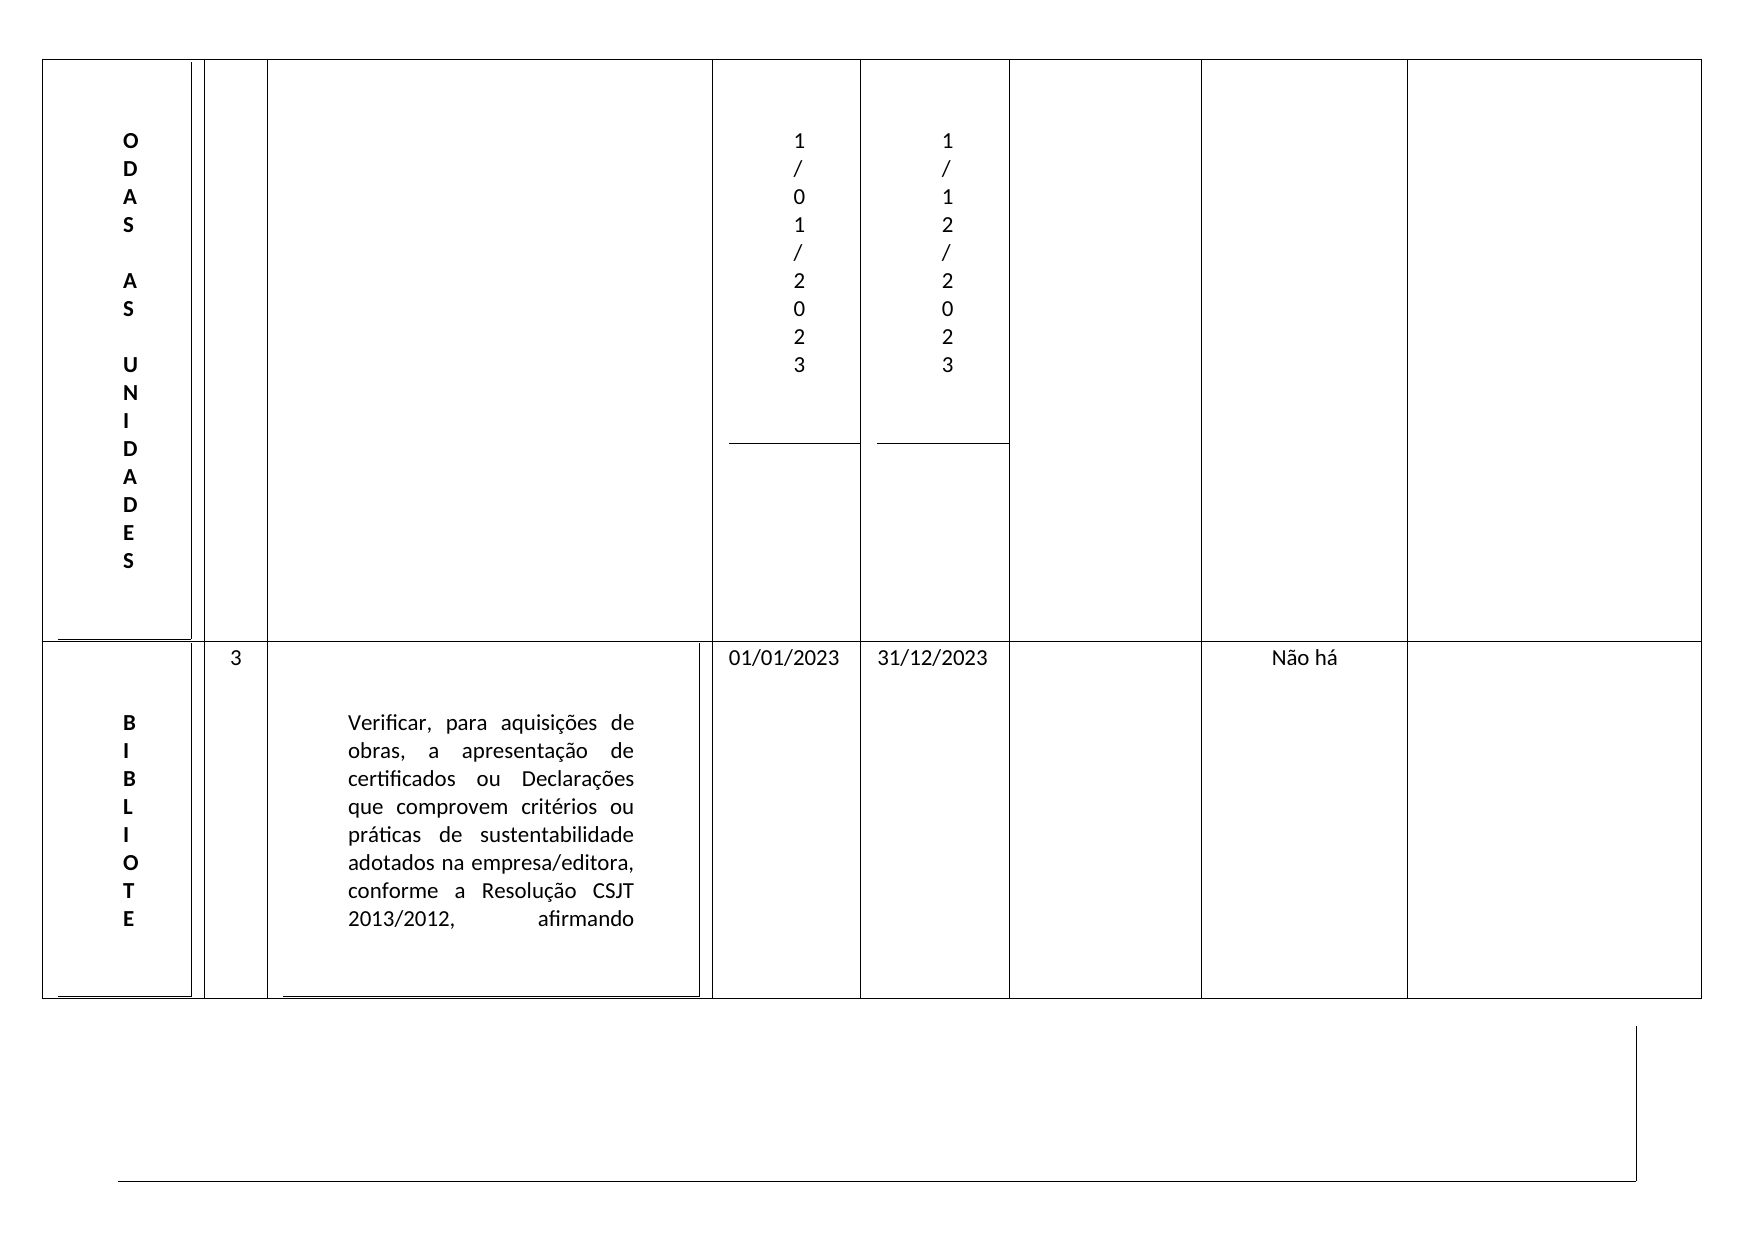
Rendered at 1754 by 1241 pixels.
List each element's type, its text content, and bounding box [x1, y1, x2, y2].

table_cell ODAS AS UNIDADES [43, 60, 204, 641]
table_cell [1408, 642, 1701, 998]
table_cell 01/01/2023 [713, 642, 860, 998]
table_cell 1/12/2023 [861, 60, 1009, 641]
table_cell [1408, 60, 1701, 641]
table_cell 1/01/2023 [713, 60, 860, 641]
table_cell Verificar, para aquisições de obras, a apresentação de certificados ou Declarações que comprovem critérios ou práticas de sustentabilidade adotados na empresa/editora, conforme a Resolução CSJT 2013/2012, afirmando [268, 642, 712, 998]
table_cell 31/12/2023 [861, 642, 1009, 998]
table_cell BIBLIOTE [43, 642, 204, 998]
table_cell [268, 60, 712, 641]
table_cell [1202, 60, 1407, 641]
table_cell [1010, 60, 1201, 641]
table_cell 3 [205, 642, 267, 998]
table_cell [205, 60, 267, 641]
table_cell Não há [1202, 642, 1407, 998]
table_cell [1010, 642, 1201, 998]
